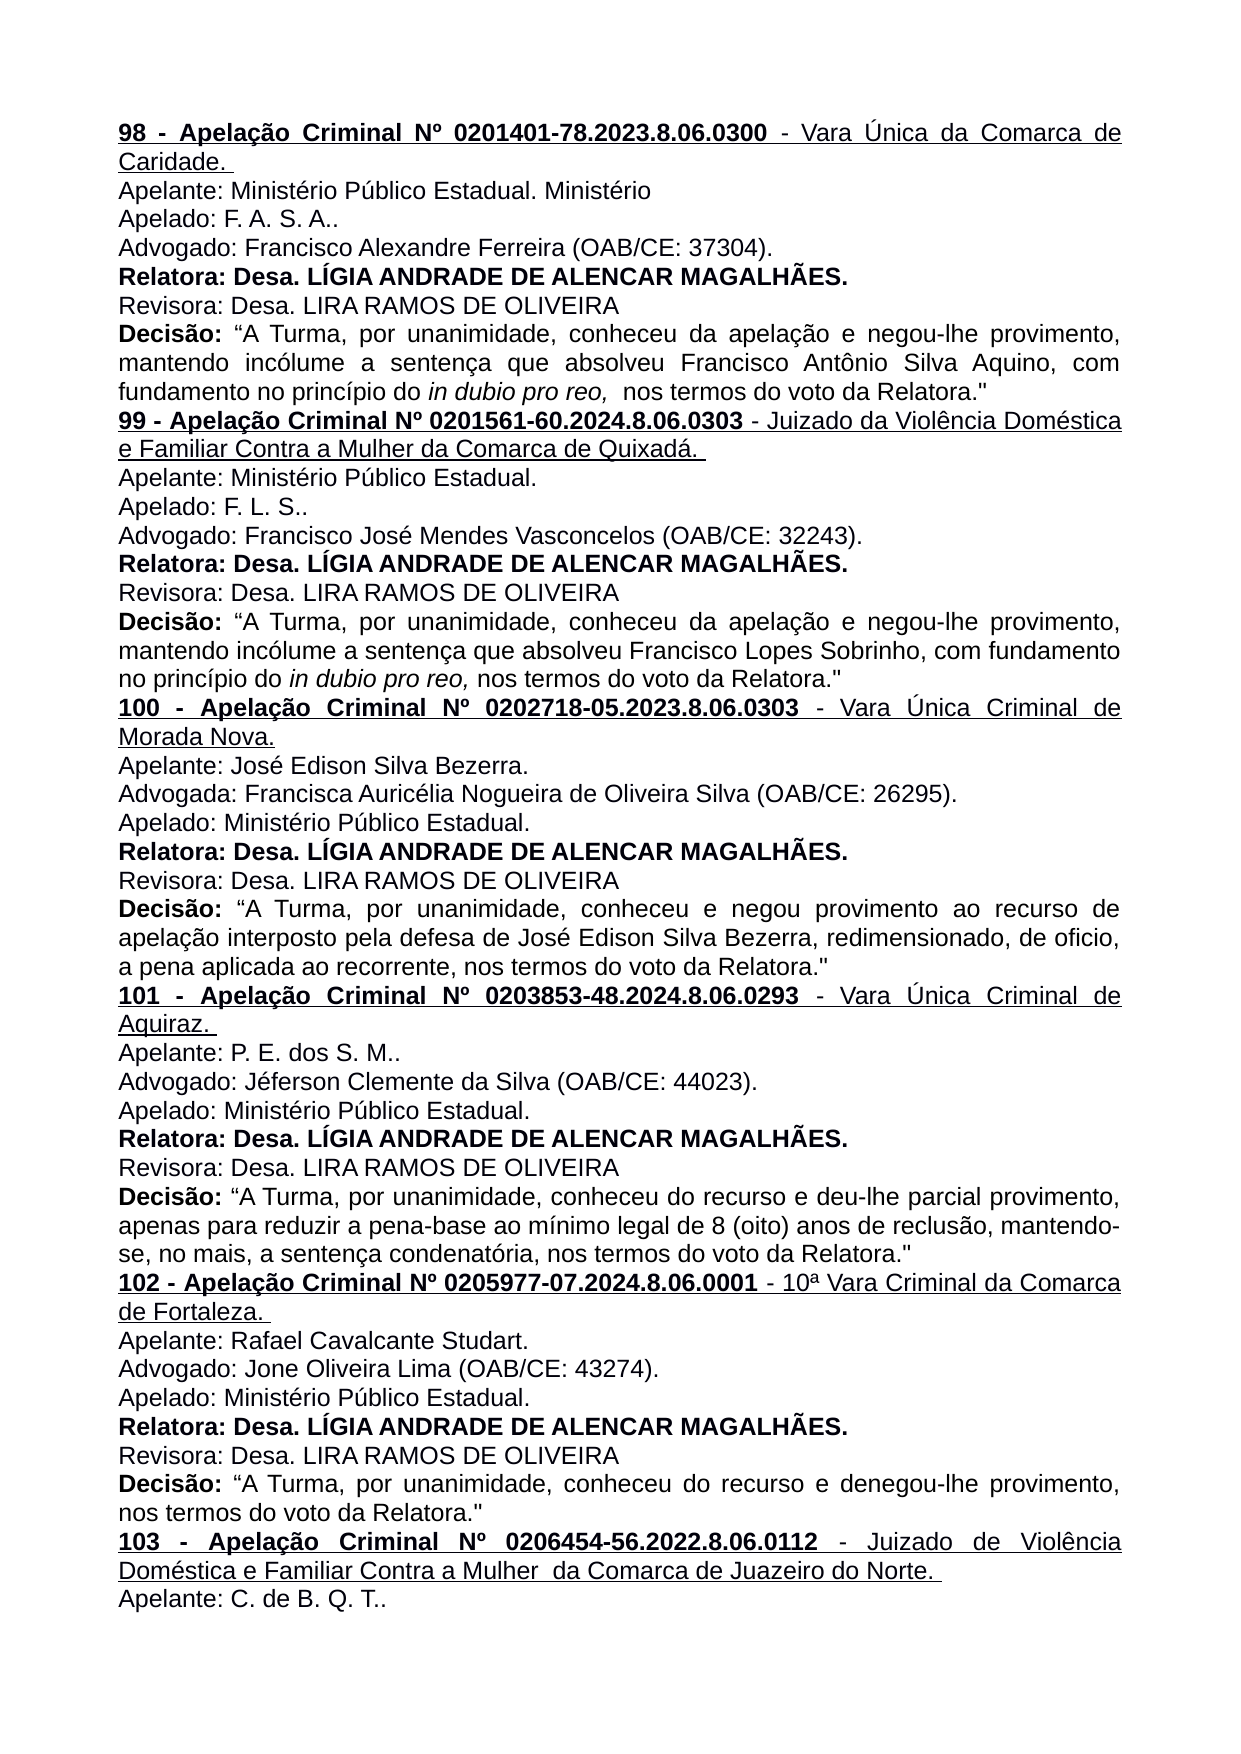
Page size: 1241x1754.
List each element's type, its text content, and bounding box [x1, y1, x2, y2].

text Decisão: “A Turma, por unanimidade, conheceu da apelação e negou-lhe provimento, mantendo incólume a sentença que absolveu Francisco Antônio Silva Aquino, com fundamento no princípio do in dubio pro reo, nos termos do voto da Relatora." [118, 319, 1122, 406]
text Revisora: Desa. LIRA RAMOS DE OLIVEIRA [118, 578, 1122, 607]
text Relatora: Desa. LÍGIA ANDRADE DE ALENCAR MAGALHÃES. [118, 837, 1122, 866]
text Decisão: “A Turma, por unanimidade, conheceu do recurso e denegou-lhe provimento, nos termos do voto da Relatora." [118, 1469, 1122, 1527]
text Relatora: Desa. LÍGIA ANDRADE DE ALENCAR MAGALHÃES. [118, 1124, 1122, 1153]
text Apelado: F. A. S. A.. [118, 204, 1122, 233]
text Caridade. [118, 144, 1122, 176]
text 102 - Apelação Criminal Nº 0205977-07.2024.8.06.0001 - 10ª Vara Criminal da Comarca de Fortaleza. [118, 1268, 1122, 1326]
text Decisão: “A Turma, por unanimidade, conheceu e negou provimento ao recurso de apelação interposto pela defesa de José Edison Silva Bezerra, redimensionado, de oficio, a pena aplicada ao recorrente, nos termos do voto da Relatora." [118, 894, 1122, 981]
text Apelante: C. de B. Q. T.. [118, 1584, 1122, 1613]
text Apelado: F. L. S.. [118, 492, 1122, 521]
text Apelado: Ministério Público Estadual. [118, 1096, 1122, 1124]
text Apelante: P. E. dos S. M.. [118, 1038, 1122, 1067]
text Doméstica e Familiar Contra a Mulher da Comarca de Juazeiro do Norte. [118, 1553, 1122, 1584]
text Advogado: Francisco Alexandre Ferreira (OAB/CE: 37304). [118, 233, 1122, 262]
text Decisão: “A Turma, por unanimidade, conheceu da apelação e negou-lhe provimento, mantendo incólume a sentença que absolveu Francisco Lopes Sobrinho, com fundamento no princípio do in dubio pro reo, nos termos do voto da Relatora." [118, 607, 1122, 693]
text e Familiar Contra a Mulher da Comarca de Quixadá. [118, 432, 1122, 463]
text Revisora: Desa. LIRA RAMOS DE OLIVEIRA [118, 1441, 1122, 1469]
text Apelante: José Edison Silva Bezerra. [118, 751, 1122, 779]
text Advogado: Francisco José Mendes Vasconcelos (OAB/CE: 32243). [118, 521, 1122, 549]
text 100 - Apelação Criminal Nº 0202718-05.2023.8.06.0303 - Vara Única Criminal de [118, 693, 1122, 718]
text 103 - Apelação Criminal Nº 0206454-56.2022.8.06.0112 - Juizado de Violência [118, 1527, 1122, 1552]
text Apelado: Ministério Público Estadual. [118, 808, 1122, 837]
text 99 - Apelação Criminal Nº 0201561-60.2024.8.06.0303 - Juizado da Violência Doméstica [118, 406, 1122, 431]
text Apelado: Ministério Público Estadual. [118, 1383, 1122, 1412]
text Revisora: Desa. LIRA RAMOS DE OLIVEIRA [118, 291, 1122, 319]
text Apelante: Rafael Cavalcante Studart. [118, 1326, 1122, 1354]
text Relatora: Desa. LÍGIA ANDRADE DE ALENCAR MAGALHÃES. [118, 1412, 1122, 1441]
text Morada Nova. [118, 719, 1122, 751]
text Revisora: Desa. LIRA RAMOS DE OLIVEIRA [118, 866, 1122, 894]
text Advogado: Jone Oliveira Lima (OAB/CE: 43274). [118, 1354, 1122, 1383]
text Relatora: Desa. LÍGIA ANDRADE DE ALENCAR MAGALHÃES. [118, 549, 1122, 578]
text 101 - Apelação Criminal Nº 0203853-48.2024.8.06.0293 - Vara Única Criminal de [118, 981, 1122, 1006]
text Apelante: Ministério Público Estadual. Ministério [118, 176, 1122, 204]
text Relatora: Desa. LÍGIA ANDRADE DE ALENCAR MAGALHÃES. [118, 262, 1122, 291]
text Revisora: Desa. LIRA RAMOS DE OLIVEIRA [118, 1153, 1122, 1182]
text Decisão: “A Turma, por unanimidade, conheceu do recurso e deu-lhe parcial provimento, apenas para reduzir a pena-base ao mínimo legal de 8 (oito) anos de reclusão, mantendo-se, no mais, a sentença condenatória, nos termos do voto da Relatora." [118, 1182, 1122, 1268]
text Apelante: Ministério Público Estadual. [118, 463, 1122, 492]
text Advogado: Jéferson Clemente da Silva (OAB/CE: 44023). [118, 1067, 1122, 1096]
text Aquiraz. [118, 1007, 1122, 1038]
text Advogada: Francisca Auricélia Nogueira de Oliveira Silva (OAB/CE: 26295). [118, 779, 1122, 808]
text 98 - Apelação Criminal Nº 0201401-78.2023.8.06.0300 - Vara Única da Comarca de [118, 118, 1122, 143]
